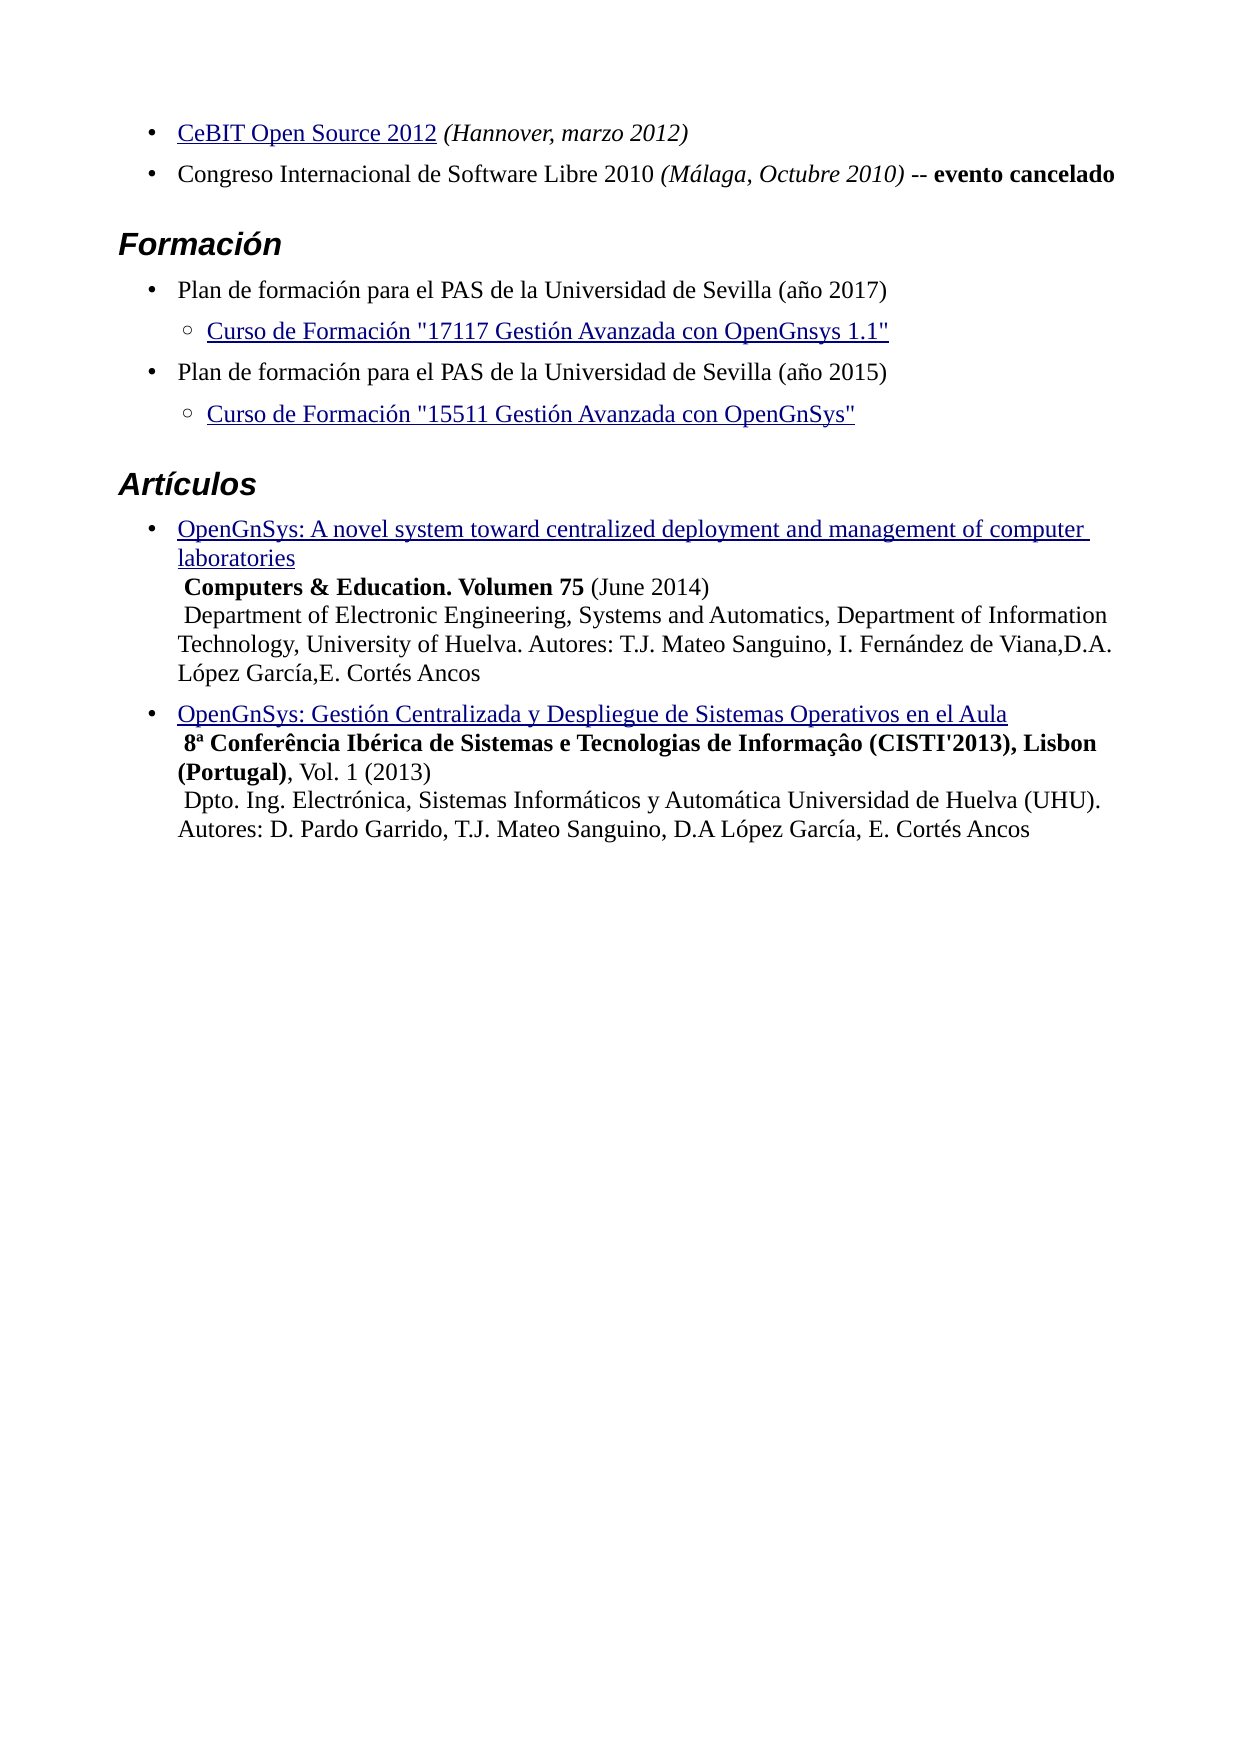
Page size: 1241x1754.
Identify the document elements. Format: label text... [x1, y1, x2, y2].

subtitle Formación [118, 226, 1122, 262]
subtitle Artículos [118, 465, 1122, 502]
list ​OpenGnSys: A novel system toward centralized deployment and management of computer laboratories Computers & Education. Volumen 75 (June 2014) Department of Electronic Engineering, Systems and Automatics, Department of Information Technology, University of Huelva. Autores: T.J. Mateo Sanguino, I. Fernández de Viana,D.A. López García,E. Cortés Ancos [148, 514, 1122, 687]
list CeBIT Open Source 2012 (Hannover, marzo 2012) [148, 118, 1122, 147]
list Congreso Internacional de Software Libre 2010 (Málaga, Octubre 2010) -- evento cancelado [148, 159, 1122, 188]
list ​OpenGnSys: Gestión Centralizada y Despliegue de Sistemas Operativos en el Aula 8ª Conferência Ibérica de Sistemas e Tecnologias de Informaçâo (CISTI'2013), Lisbon (Portugal), Vol. 1 (2013) Dpto. Ing. Electrónica, Sistemas Informáticos y Automática Universidad de Huelva (UHU). Autores: D. Pardo Garrido, T.J. Mateo Sanguino, D.A López García, E. Cortés Ancos [148, 699, 1122, 843]
list Plan de formación para el PAS de la Universidad de Sevilla (año 2017) [148, 275, 1122, 304]
list Plan de formación para el PAS de la Universidad de Sevilla (año 2015) [148, 357, 1122, 386]
list ​Curso de Formación "15511 Gestión Avanzada con OpenGnSys" [177, 399, 1122, 427]
list ​Curso de Formación "17117 Gestión Avanzada con OpenGnsys 1.1" [177, 316, 1122, 345]
